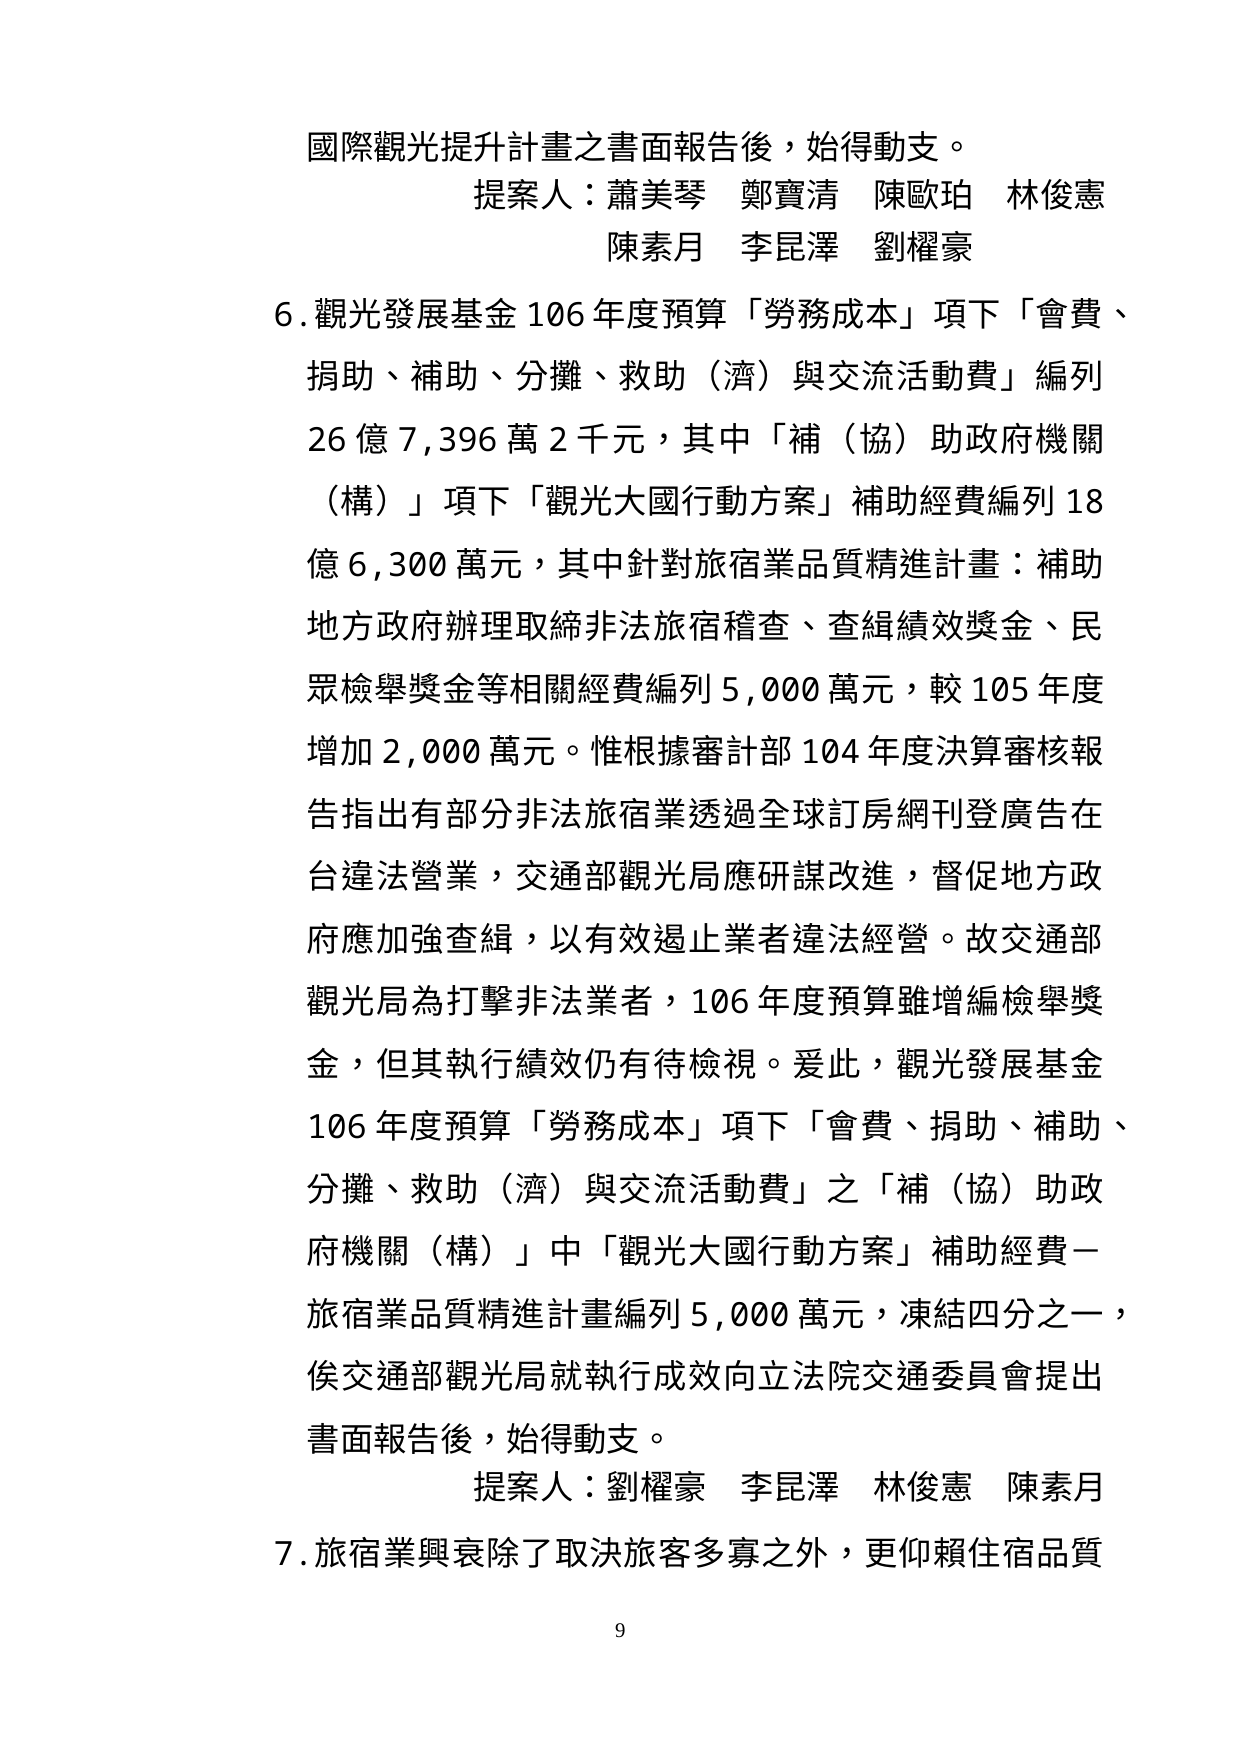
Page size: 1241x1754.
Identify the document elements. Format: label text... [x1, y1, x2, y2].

text 7.旅宿業興衰除了取決旅客多寡之外，更仰賴住宿品質 [273, 1509, 1104, 1572]
text 提案人：蕭美琴 鄭寶清 陳歐珀 林俊憲 陳素月 李昆澤 劉櫂豪 [473, 166, 1117, 270]
text 6.觀光發展基金106年度預算「勞務成本」項下「會費、捐助、補助、分攤、救助（濟）與交流活動費」編列26億7,396萬2千元，其中「補（協）助政府機關（構）」項下「觀光大國行動方案」補助經費編列18億6,300萬元，其中針對旅宿業品質精進計畫：補助地方政府辦理取締非法旅宿稽查、查緝績效獎金、民眾檢舉獎金等相關經費編列5,000萬元，較105年度增加2,000萬元。惟根據審計部104年度決算審核報告指出有部分非法旅宿業透過全球訂房網刊登廣告在台違法營業，交通部觀光局應研謀改進，督促地方政府應加強查緝，以有效遏止業者違法經營。故交通部觀光局為打擊非法業者，106年度預算雖增編檢舉獎金，但其執行績效仍有待檢視。爰此，觀光發展基金106年度預算「勞務成本」項下「會費、捐助、補助、分攤、救助（濟）與交流活動費」之「補（協）助政府機關（構）」中「觀光大國行動方案」補助經費－旅宿業品質精進計畫編列5,000萬元，凍結四分之一，俟交通部觀光局就執行成效向立法院交通委員會提出書面報告後，始得動支。 [273, 270, 1104, 1457]
text 提案人：劉櫂豪 李昆澤 林俊憲 陳素月 [473, 1457, 1117, 1509]
text 國際觀光提升計畫之書面報告後，始得動支。 [273, 103, 1104, 166]
